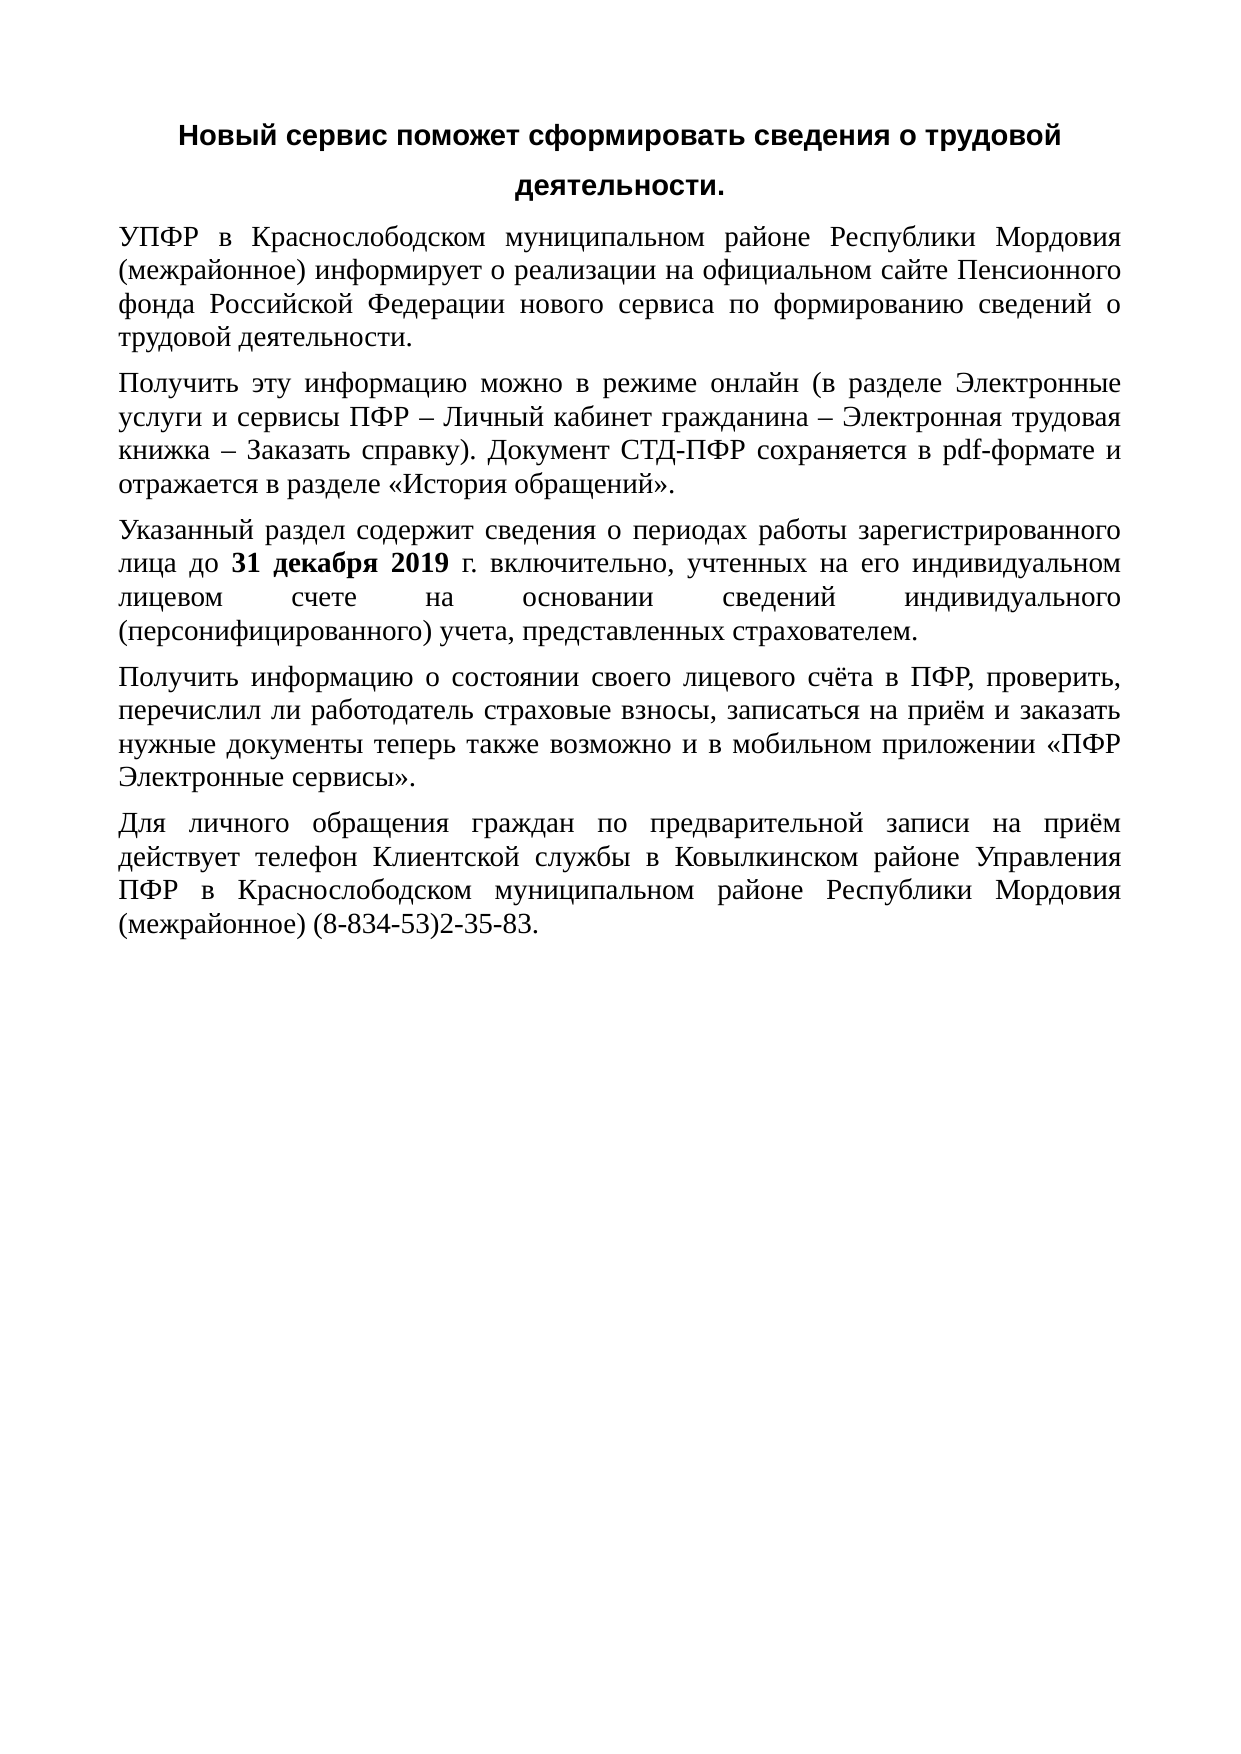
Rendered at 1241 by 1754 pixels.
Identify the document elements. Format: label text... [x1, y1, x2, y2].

text Получить эту информацию можно в режиме онлайн (в разделе Электронные услуги и сервисы ПФР – Личный кабинет гражданина – Электронная трудовая книжка – Заказать справку). Документ СТД-ПФР сохраняется в pdf-формате и отражается в разделе «История обращений». [118, 365, 1122, 499]
text Указанный раздел содержит сведения о периодах работы зарегистрированного лица до 31 декабря 2019 г. включительно, учтенных на его индивидуальном лицевом счете на основании сведений индивидуального (персонифицированного) учета, представленных страхователем. [118, 512, 1122, 646]
text УПФР в Краснослободском муниципальном районе Республики Мордовия (межрайонное) информирует о реализации на официальном сайте Пенсионного фонда Российской Федерации нового сервиса по формированию сведений о трудовой деятельности. [118, 219, 1122, 353]
text Для личного обращения граждан по предварительной записи на приём действует телефон Клиентской службы в Ковылкинском районе Управления ПФР в Краснослободском муниципальном районе Республики Мордовия (межрайонное) (8-834-53)2-35-83. [118, 805, 1122, 939]
text Получить информацию о состоянии своего лицевого счёта в ПФР, проверить, перечислил ли работодатель страховые взносы, записаться на приём и заказать нужные документы теперь также возможно и в мобильном приложении «ПФР Электронные сервисы». [118, 659, 1122, 793]
subtitle Новый сервис поможет сформировать сведения о трудовой деятельности. [118, 118, 1122, 202]
